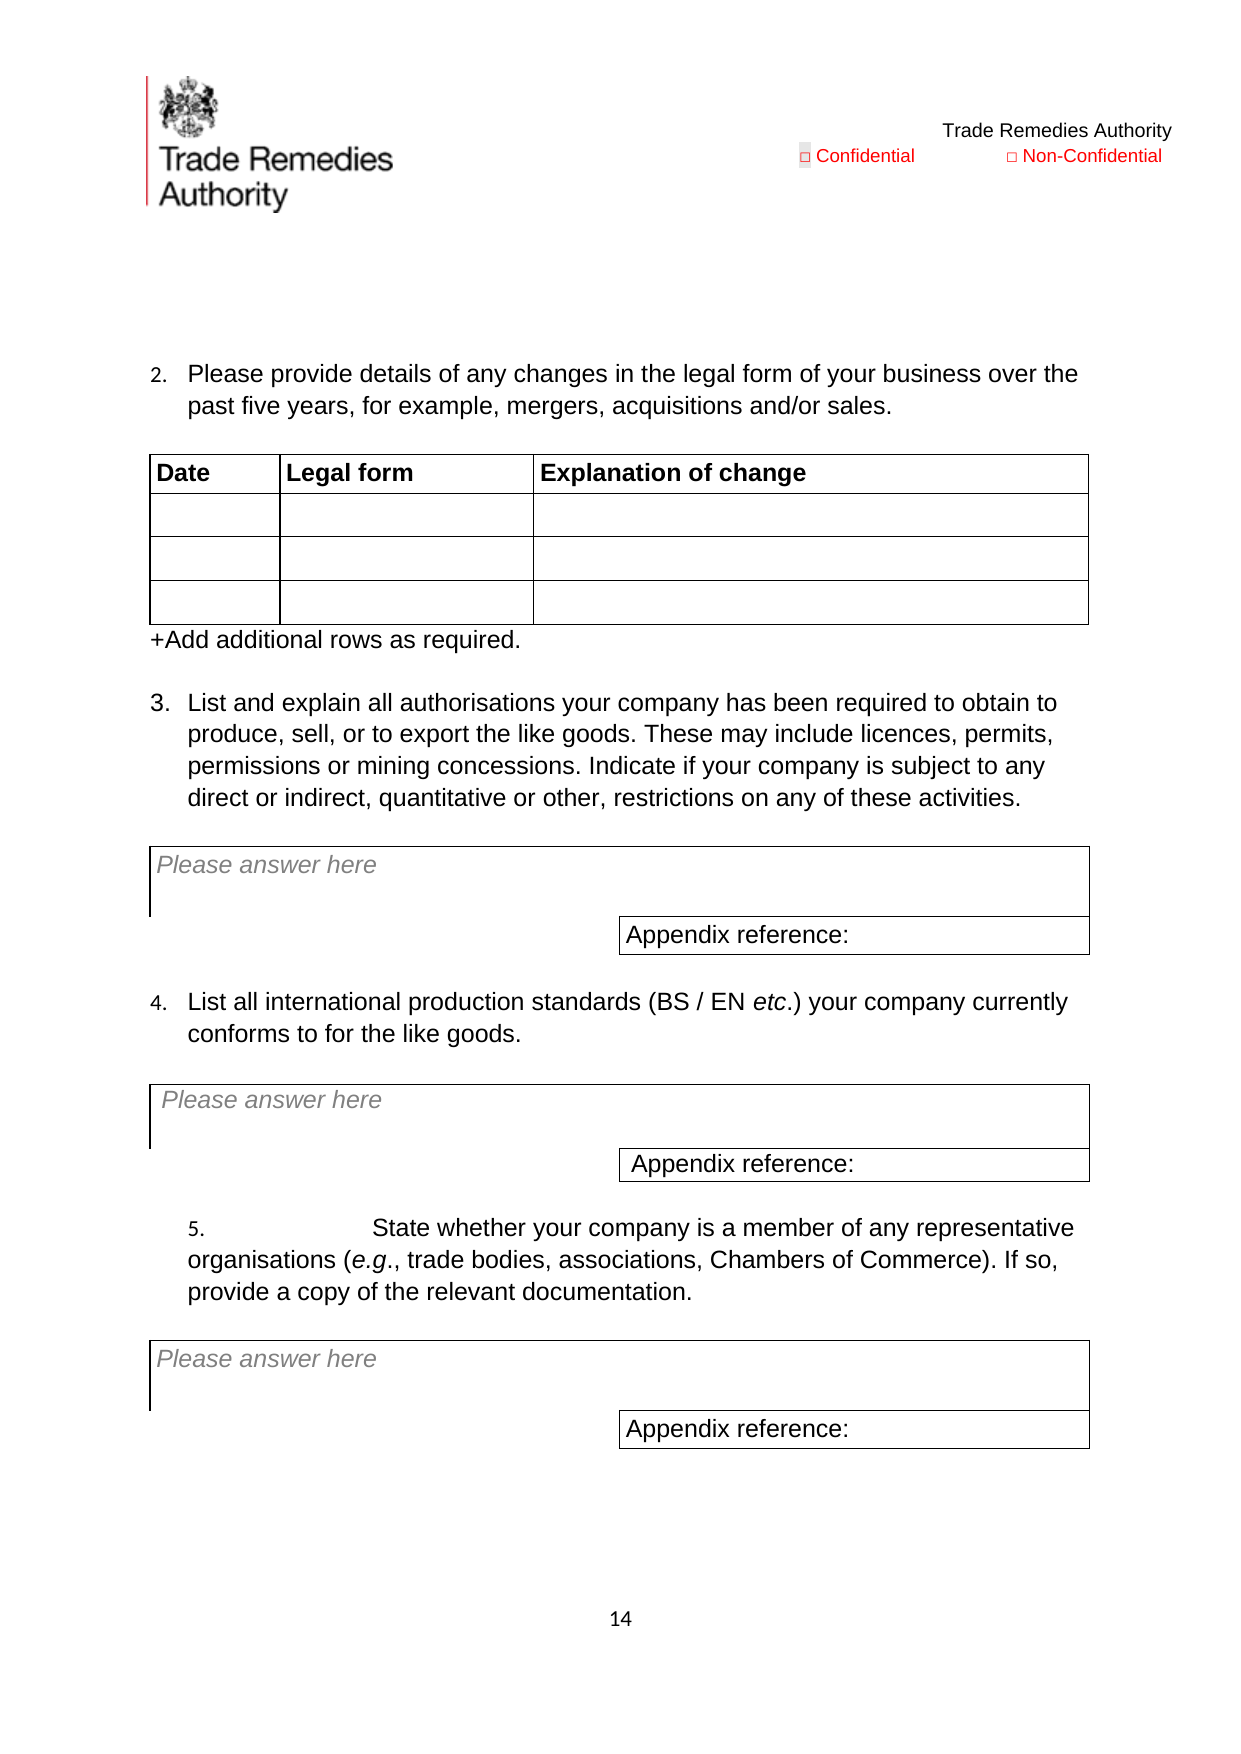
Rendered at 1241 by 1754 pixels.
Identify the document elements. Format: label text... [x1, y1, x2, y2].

table_cell [150, 917, 619, 954]
table_header Please answer here [151, 1085, 1089, 1148]
table_cell Appendix reference: [620, 1411, 1089, 1448]
table_cell [151, 494, 279, 536]
table_header Explanation of change [534, 455, 1088, 492]
list Please provide details of any changes in the legal form of your business over the past five years, for example, mergers, acquisitions and/or sales. [150, 359, 1090, 419]
table_cell [281, 537, 533, 580]
table_cell [534, 494, 1088, 536]
table_cell [534, 581, 1088, 624]
table_cell [150, 1411, 619, 1448]
table_header Please answer here [151, 847, 1089, 916]
table_cell Appendix reference: [620, 1149, 1089, 1181]
table_cell Appendix reference: [620, 917, 1089, 954]
list List all international production standards (BS / EN etc.) your company currently conforms to for the like goods. [150, 987, 1090, 1047]
table_cell [281, 494, 533, 536]
text +Add additional rows as required. [150, 625, 1090, 653]
table_header Please answer here [151, 1341, 1089, 1410]
list State whether your company is a member of any representative organisations (e.g., trade bodies, associations, Chambers of Commerce). If so, provide a copy of the relevant documentation. [187, 1213, 1090, 1305]
list List and explain all authorisations your company has been required to obtain to produce, sell, or to export the like goods. These may include licences, permits, permissions or mining concessions. Indicate if your company is subject to any direct or indirect, quantitative or other, restrictions on any of these activities. [150, 688, 1090, 811]
table_cell [150, 1149, 619, 1181]
table_header Date [151, 455, 279, 492]
table_cell [281, 581, 533, 624]
table_cell [151, 537, 279, 580]
table_header Legal form [281, 455, 533, 492]
table_cell [534, 537, 1088, 580]
table_cell [151, 581, 279, 624]
